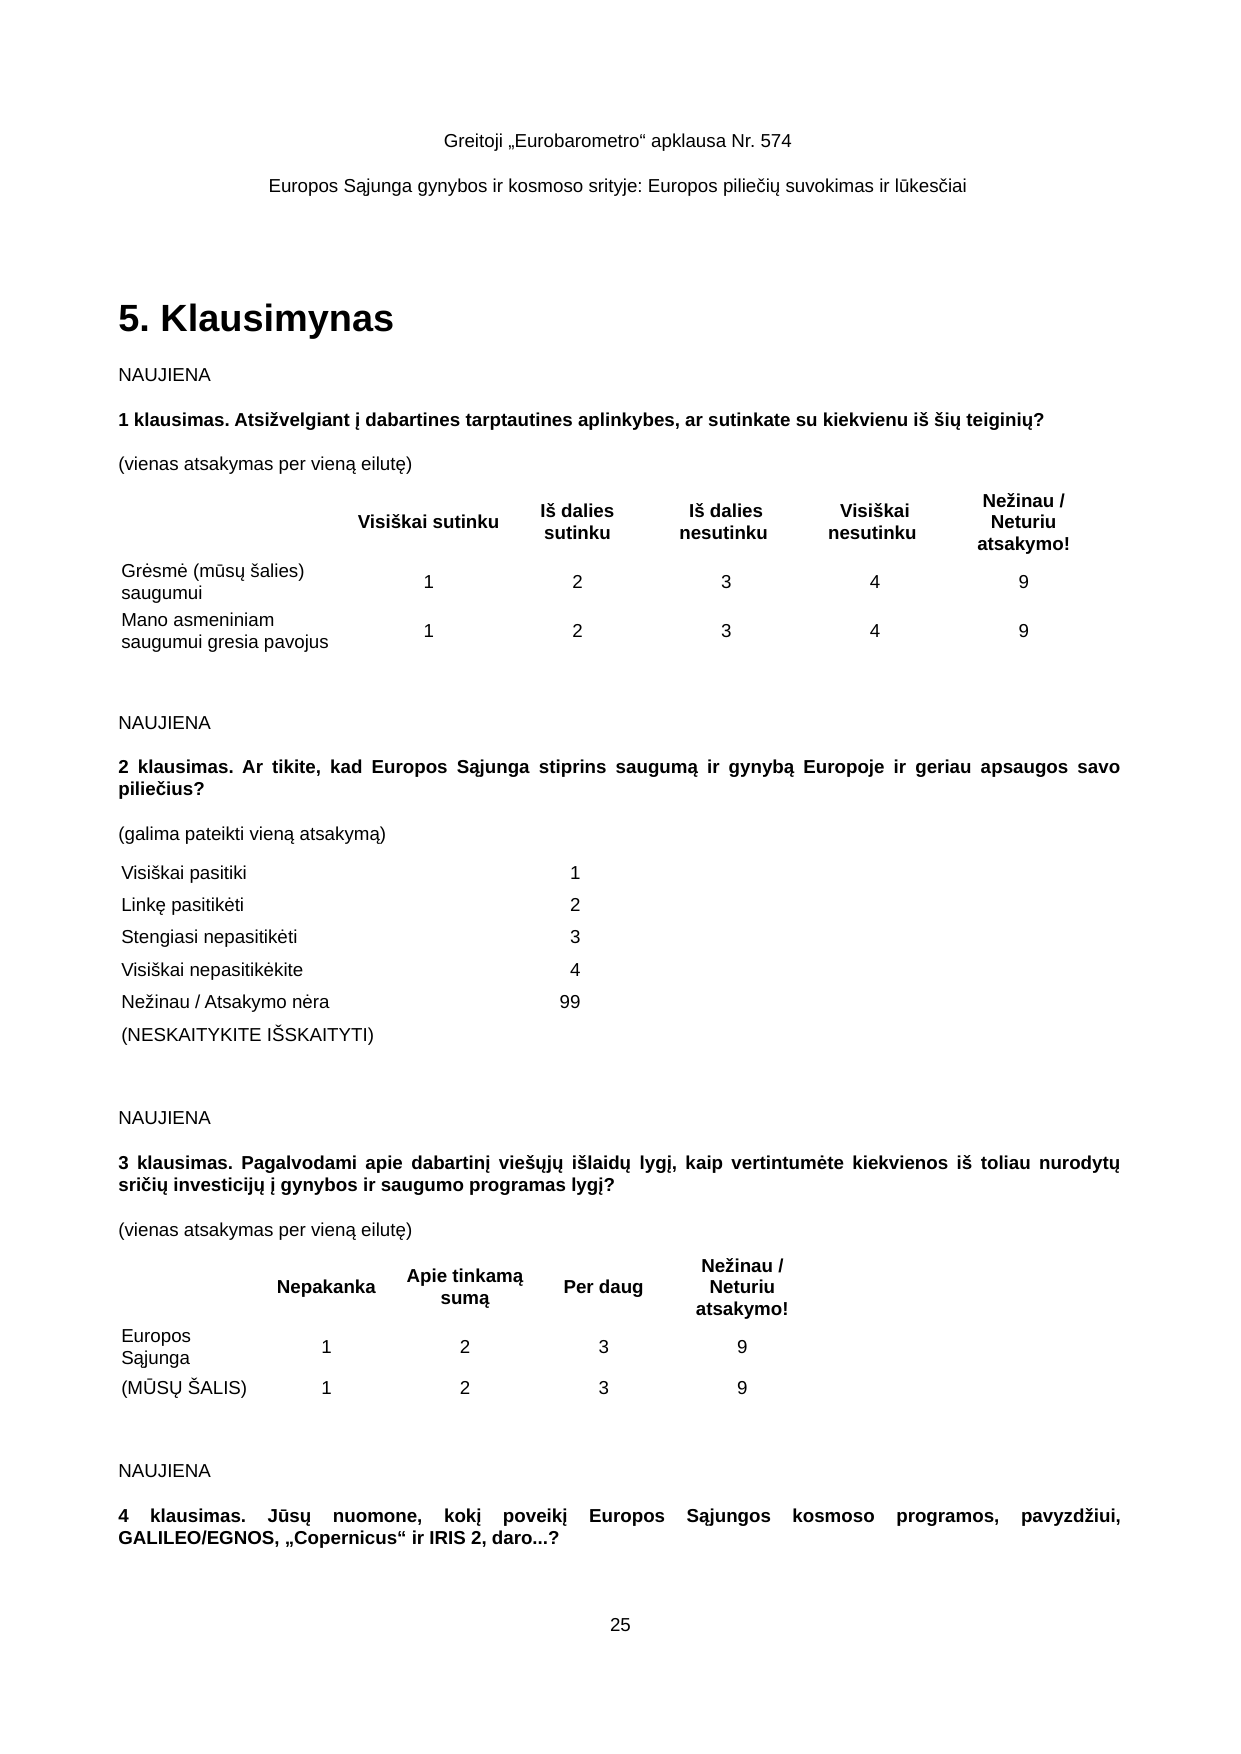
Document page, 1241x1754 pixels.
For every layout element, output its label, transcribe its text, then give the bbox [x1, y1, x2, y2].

table_header Nežinau / Neturiu atsakymo! [673, 1252, 811, 1322]
table_header Visiškai nesutinku [800, 486, 949, 557]
table_cell 9 [949, 557, 1098, 606]
table_cell 2 [503, 557, 652, 606]
table_cell 4 [444, 953, 583, 986]
table_cell (NESKAITYKITE IŠSKAITYTI) [118, 1018, 444, 1050]
text 2 klausimas. Ar tikite, kad Europos Sąjunga stiprins saugumą ir gynybą Europoje ir geriau apsaugos savo piliečius? [118, 756, 1122, 799]
table_header 1 [444, 856, 583, 888]
text NAUJIENA [118, 1107, 1122, 1128]
text 1 klausimas. Atsižvelgiant į dabartines tarptautines aplinkybes, ar sutinkate su kiekvienu iš šių teiginių? [118, 408, 1122, 430]
table_header Nepakanka [257, 1252, 395, 1322]
table_cell 2 [444, 889, 583, 921]
text 4 klausimas. Jūsų nuomone, kokį poveikį Europos Sąjungos kosmoso programos, pavyzdžiui, GALILEO/EGNOS, „Copernicus“ ir IRIS 2, daro...? [118, 1505, 1122, 1548]
table_cell 3 [534, 1322, 673, 1371]
table_cell Stengiasi nepasitikėti [118, 921, 444, 953]
table_header Nežinau / Neturiu atsakymo! [949, 486, 1098, 557]
table_cell 9 [673, 1322, 811, 1371]
table_cell Mano asmeniniam saugumui gresia pavojus [118, 606, 354, 655]
text (galima pateikti vieną atsakymą) [118, 823, 1122, 844]
table_cell (MŪSŲ ŠALIS) [118, 1371, 257, 1403]
text NAUJIENA [118, 711, 1122, 733]
table_header Iš dalies sutinku [503, 486, 652, 557]
subtitle 5. Klausimynas [118, 296, 1122, 339]
table_cell 1 [257, 1322, 395, 1371]
table_cell 99 [444, 986, 583, 1018]
table_cell 4 [800, 557, 949, 606]
table_header [118, 486, 354, 557]
table_cell 4 [800, 606, 949, 655]
table_cell 2 [503, 606, 652, 655]
table_cell 1 [354, 557, 503, 606]
table_cell 3 [652, 557, 800, 606]
table_cell [444, 1018, 583, 1050]
table_header Per daug [534, 1252, 673, 1322]
text NAUJIENA [118, 1460, 1122, 1482]
table_cell 1 [257, 1371, 395, 1403]
table_cell 2 [395, 1371, 534, 1403]
table_header Visiškai sutinku [354, 486, 503, 557]
text 3 klausimas. Pagalvodami apie dabartinį viešųjų išlaidų lygį, kaip vertintumėte kiekvienos iš toliau nurodytų sričių investicijų į gynybos ir saugumo programas lygį? [118, 1152, 1122, 1195]
table_cell Grėsmė (mūsų šalies) saugumui [118, 557, 354, 606]
table_cell 3 [444, 921, 583, 953]
text (vienas atsakymas per vieną eilutę) [118, 1218, 1122, 1240]
table_cell Europos Sąjunga [118, 1322, 257, 1371]
table_cell Nežinau / Atsakymo nėra [118, 986, 444, 1018]
table_header Iš dalies nesutinku [652, 486, 800, 557]
table_cell 3 [534, 1371, 673, 1403]
table_cell 9 [949, 606, 1098, 655]
table_cell 9 [673, 1371, 811, 1403]
table_header [118, 1252, 257, 1322]
table_cell Visiškai nepasitikėkite [118, 953, 444, 986]
text (vienas atsakymas per vieną eilutę) [118, 453, 1122, 475]
table_header Apie tinkamą sumą [395, 1252, 534, 1322]
table_cell 3 [652, 606, 800, 655]
table_cell 2 [395, 1322, 534, 1371]
table_cell 1 [354, 606, 503, 655]
table_header Visiškai pasitiki [118, 856, 444, 888]
table_cell Linkę pasitikėti [118, 889, 444, 921]
text NAUJIENA [118, 363, 1122, 385]
